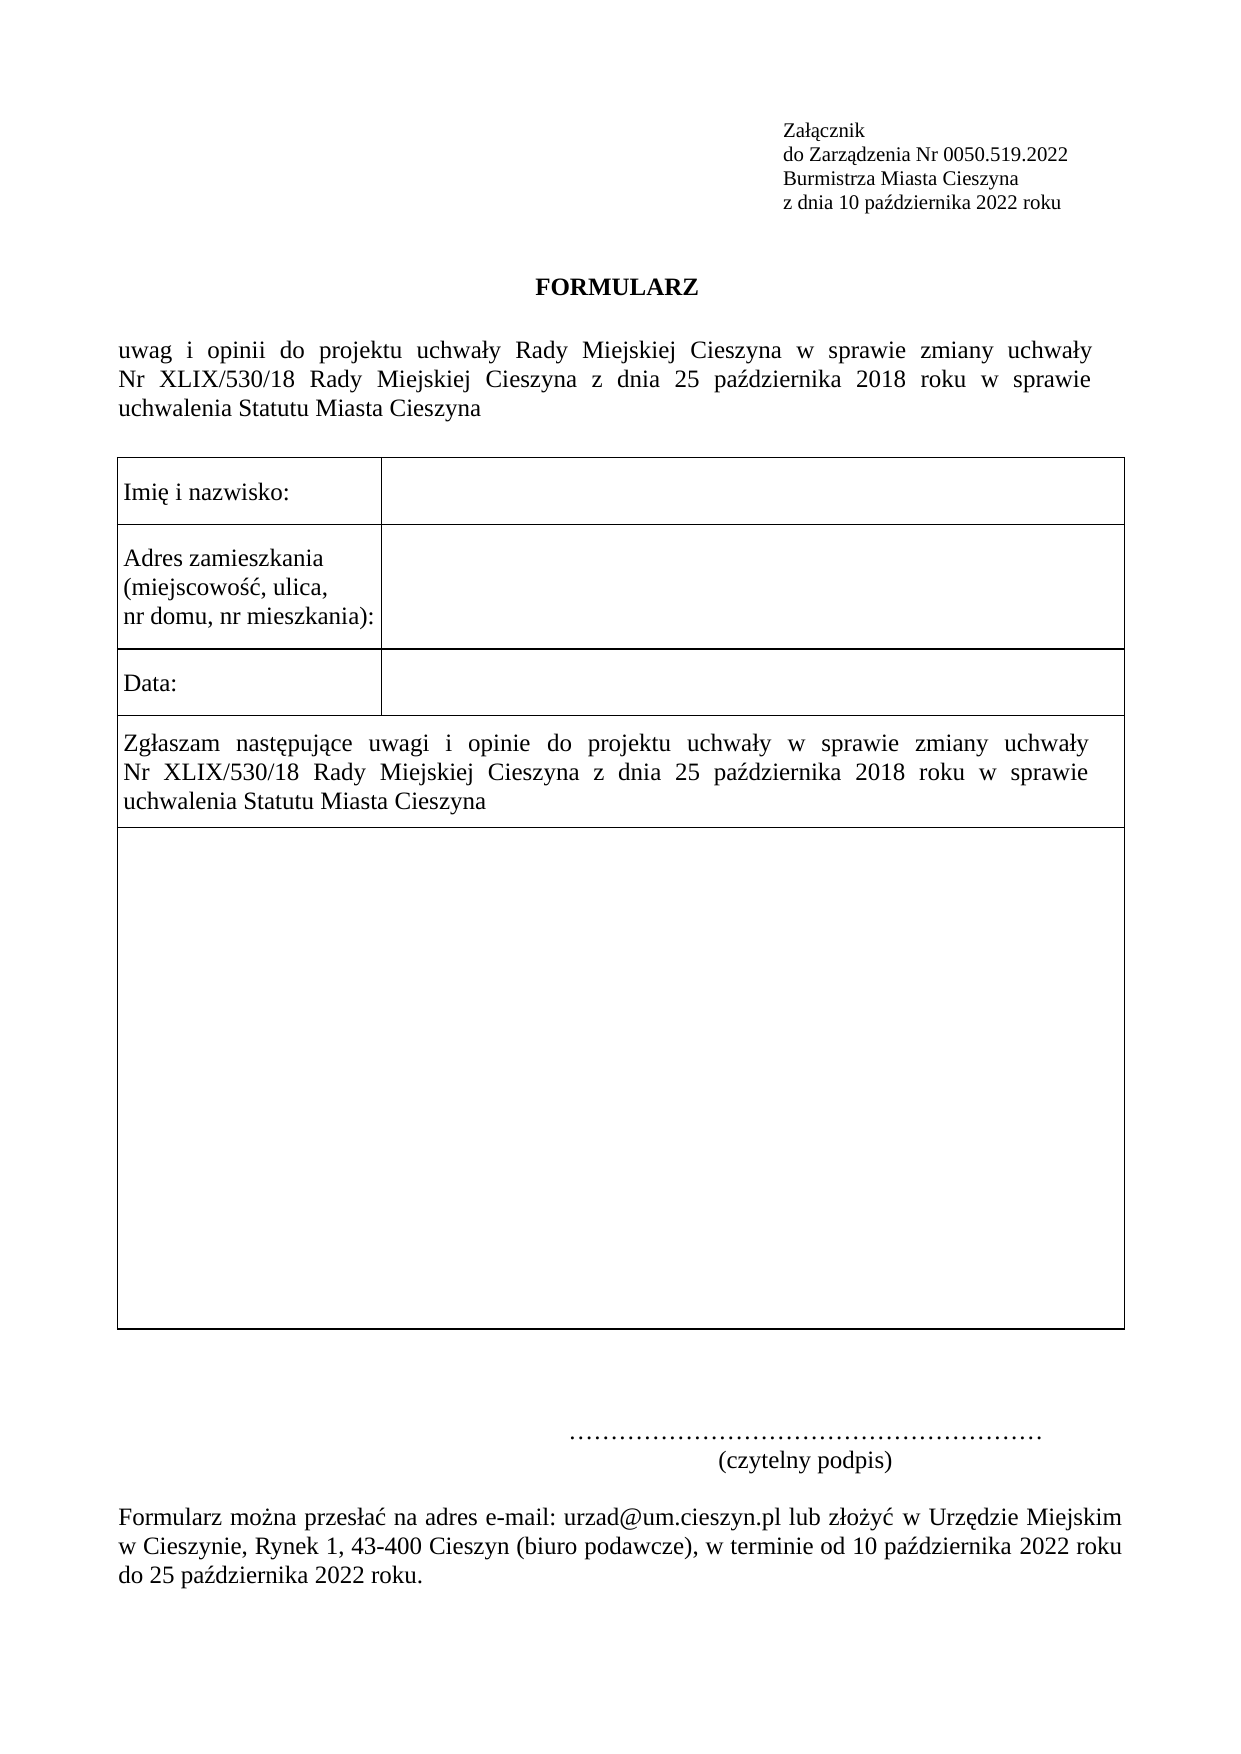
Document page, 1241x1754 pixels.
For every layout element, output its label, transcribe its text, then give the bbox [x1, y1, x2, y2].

text z dnia 10 października 2022 roku [783, 190, 1122, 214]
table_cell [382, 650, 1124, 715]
table_cell Zgłaszam następujące uwagi i opinie do projektu uchwały w sprawie zmiany uchwały Nr XLIX/530/18 Rady Miejskiej Cieszyna z dnia 25 października 2018 roku w sprawie uchwalenia Statutu Miasta Cieszyna [118, 716, 1124, 826]
text ………………………………………………… [568, 1416, 1122, 1445]
text Burmistrza Miasta Cieszyna [783, 166, 1122, 190]
text do Zarządzenia Nr 0050.519.2022 [783, 142, 1122, 166]
text uwag i opinii do projektu uchwały Rady Miejskiej Cieszyna w sprawie zmiany uchwały Nr XLIX/530/18 Rady Miejskiej Cieszyna z dnia 25 października 2018 roku w sprawie uchwalenia Statutu Miasta Cieszyna [118, 336, 1092, 422]
text FORMULARZ [118, 272, 1122, 301]
text Załącznik [783, 118, 1122, 142]
table_header Imię i nazwisko: [118, 458, 381, 524]
table_cell Data: [118, 650, 381, 715]
text (czytelny podpis) [643, 1445, 1122, 1473]
table_cell Adres zamieszkania (miejscowość, ulica, nr domu, nr mieszkania): [118, 525, 381, 648]
table_header [382, 458, 1124, 524]
text Formularz można przesłać na adres e-mail: urzad@um.cieszyn.pl lub złożyć w Urzędzie Miejskim w Cieszynie, Rynek 1, 43-400 Cieszyn (biuro podawcze), w terminie od 10 października 2022 roku do 25 października 2022 roku. [118, 1502, 1122, 1588]
table_cell [382, 525, 1124, 648]
table_cell [118, 828, 1124, 1328]
